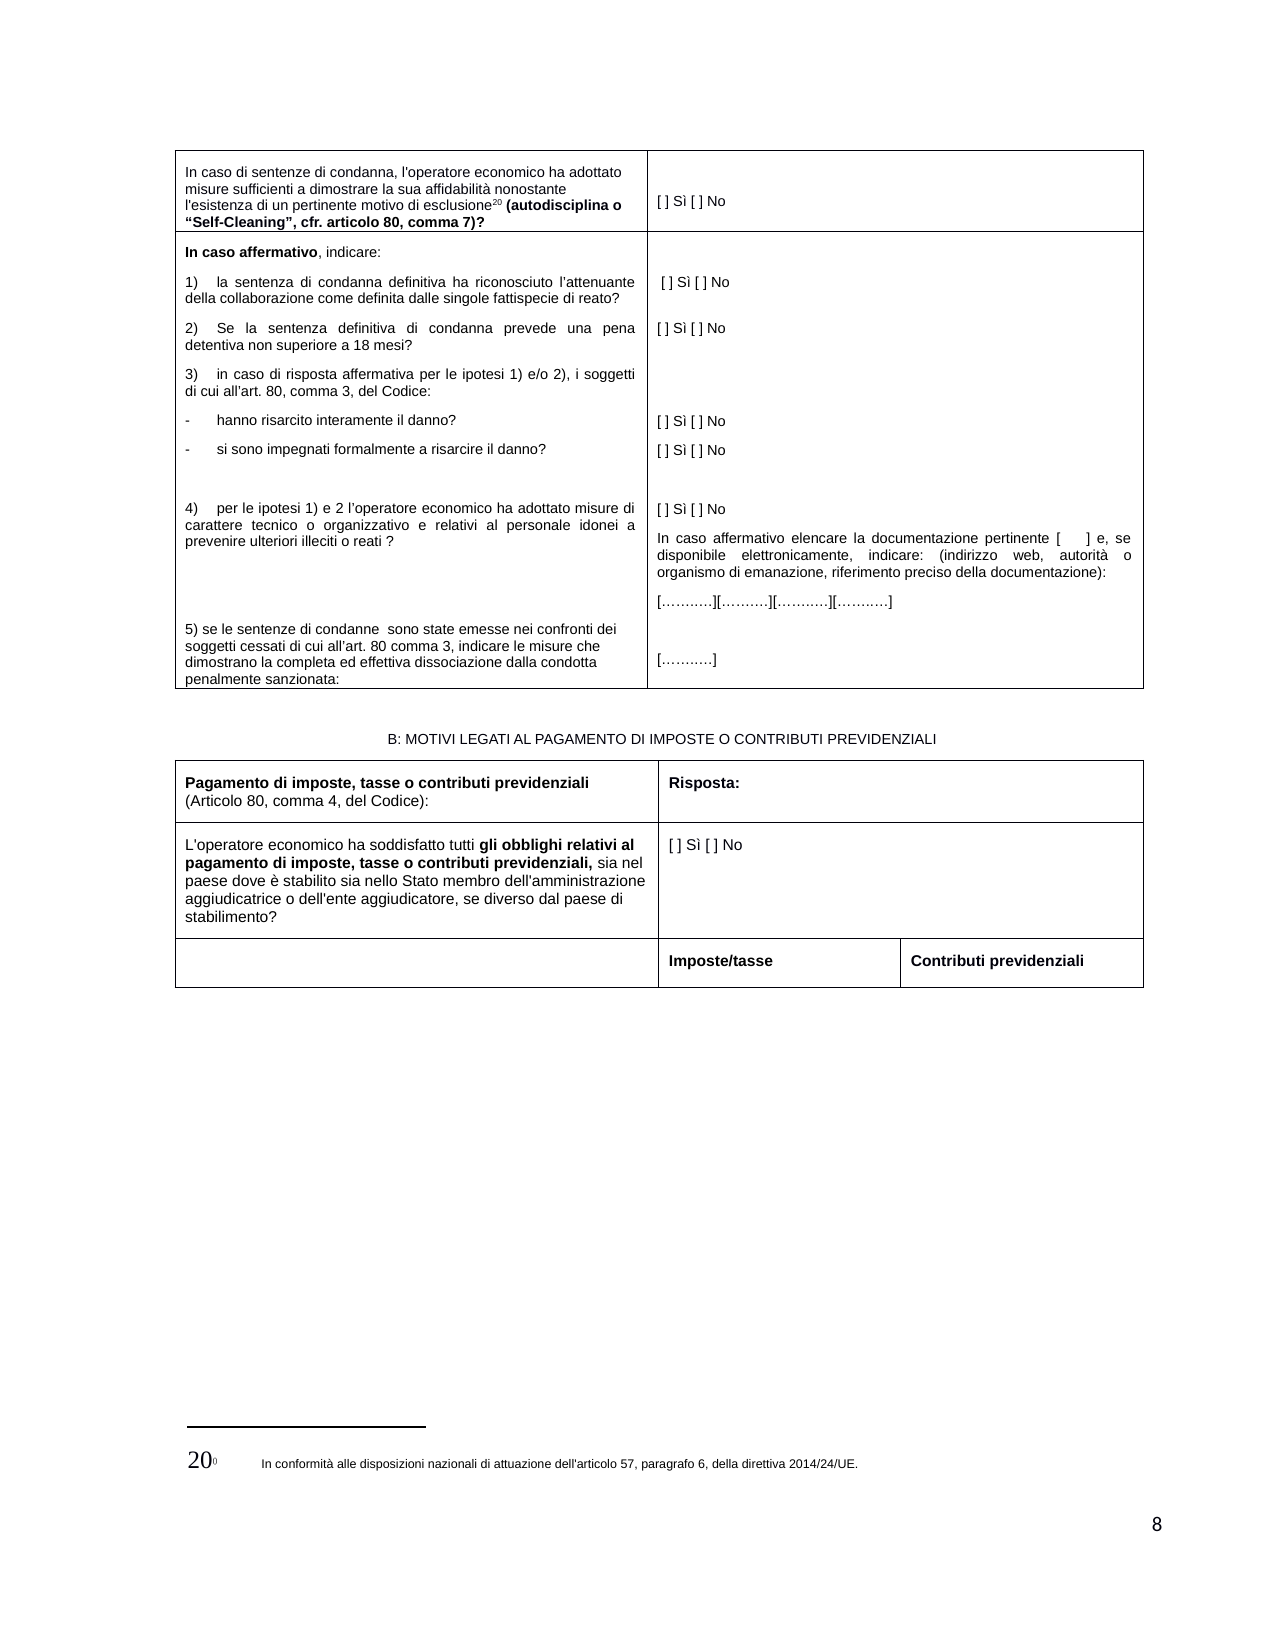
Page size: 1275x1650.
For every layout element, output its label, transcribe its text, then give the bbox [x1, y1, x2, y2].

table_cell Contributi previdenziali [901, 939, 1143, 987]
table_cell [ ] Sì [ ] No [648, 151, 1143, 231]
table_header Pagamento di imposte, tasse o contributi previdenziali (Articolo 80, comma 4, del Codice): [176, 761, 658, 822]
table_cell [ ] Sì [ ] No [ ] Sì [ ] No [ ] Sì [ ] No [ ] Sì [ ] No [ ] Sì [ ] No In caso affermativo elencare la documentazione pertinente [ ] e, se disponibile elettronicamente, indicare: (indirizzo web, autorità o organismo di emanazione, riferimento preciso della documentazione): [……..…][…….…][……..…][……..…] [……..…] [648, 232, 1143, 688]
table_cell L'operatore economico ha soddisfatto tutti gli obblighi relativi al pagamento di imposte, tasse o contributi previdenziali, sia nel paese dove è stabilito sia nello Stato membro dell'amministrazione aggiudicatrice o dell'ente aggiudicatore, se diverso dal paese di stabilimento? [176, 823, 658, 938]
text B: MOTIVI LEGATI AL PAGAMENTO DI IMPOSTE O CONTRIBUTI PREVIDENZIALI [187, 731, 1137, 747]
table_cell In caso affermativo, indicare: 1) la sentenza di condanna definitiva ha riconosciuto l’attenuante della collaborazione come definita dalle singole fattispecie di reato? 2) Se la sentenza definitiva di condanna prevede una pena detentiva non superiore a 18 mesi? 3) in caso di risposta affermativa per le ipotesi 1) e/o 2), i soggetti di cui all’art. 80, comma 3, del Codice: - hanno risarcito interamente il danno? - si sono impegnati formalmente a risarcire il danno? 4) per le ipotesi 1) e 2 l’operatore economico ha adottato misure di carattere tecnico o organizzativo e relativi al personale idonei a prevenire ulteriori illeciti o reati ? 5) se le sentenze di condanne sono state emesse nei confronti dei soggetti cessati di cui all’art. 80 comma 3, indicare le misure che dimostrano la completa ed effettiva dissociazione dalla condotta penalmente sanzionata: [176, 232, 647, 688]
table_cell Imposte/tasse [659, 939, 900, 987]
table_header Risposta: [659, 761, 1143, 822]
table_cell In caso di sentenze di condanna, l'operatore economico ha adottato misure sufficienti a dimostrare la sua affidabilità nonostante l'esistenza di un pertinente motivo di esclusione (autodisciplina o “Self-Cleaning”, cfr. articolo 80, comma 7)? [176, 151, 647, 231]
table_cell [176, 939, 658, 987]
table_cell [ ] Sì [ ] No [659, 823, 1143, 938]
